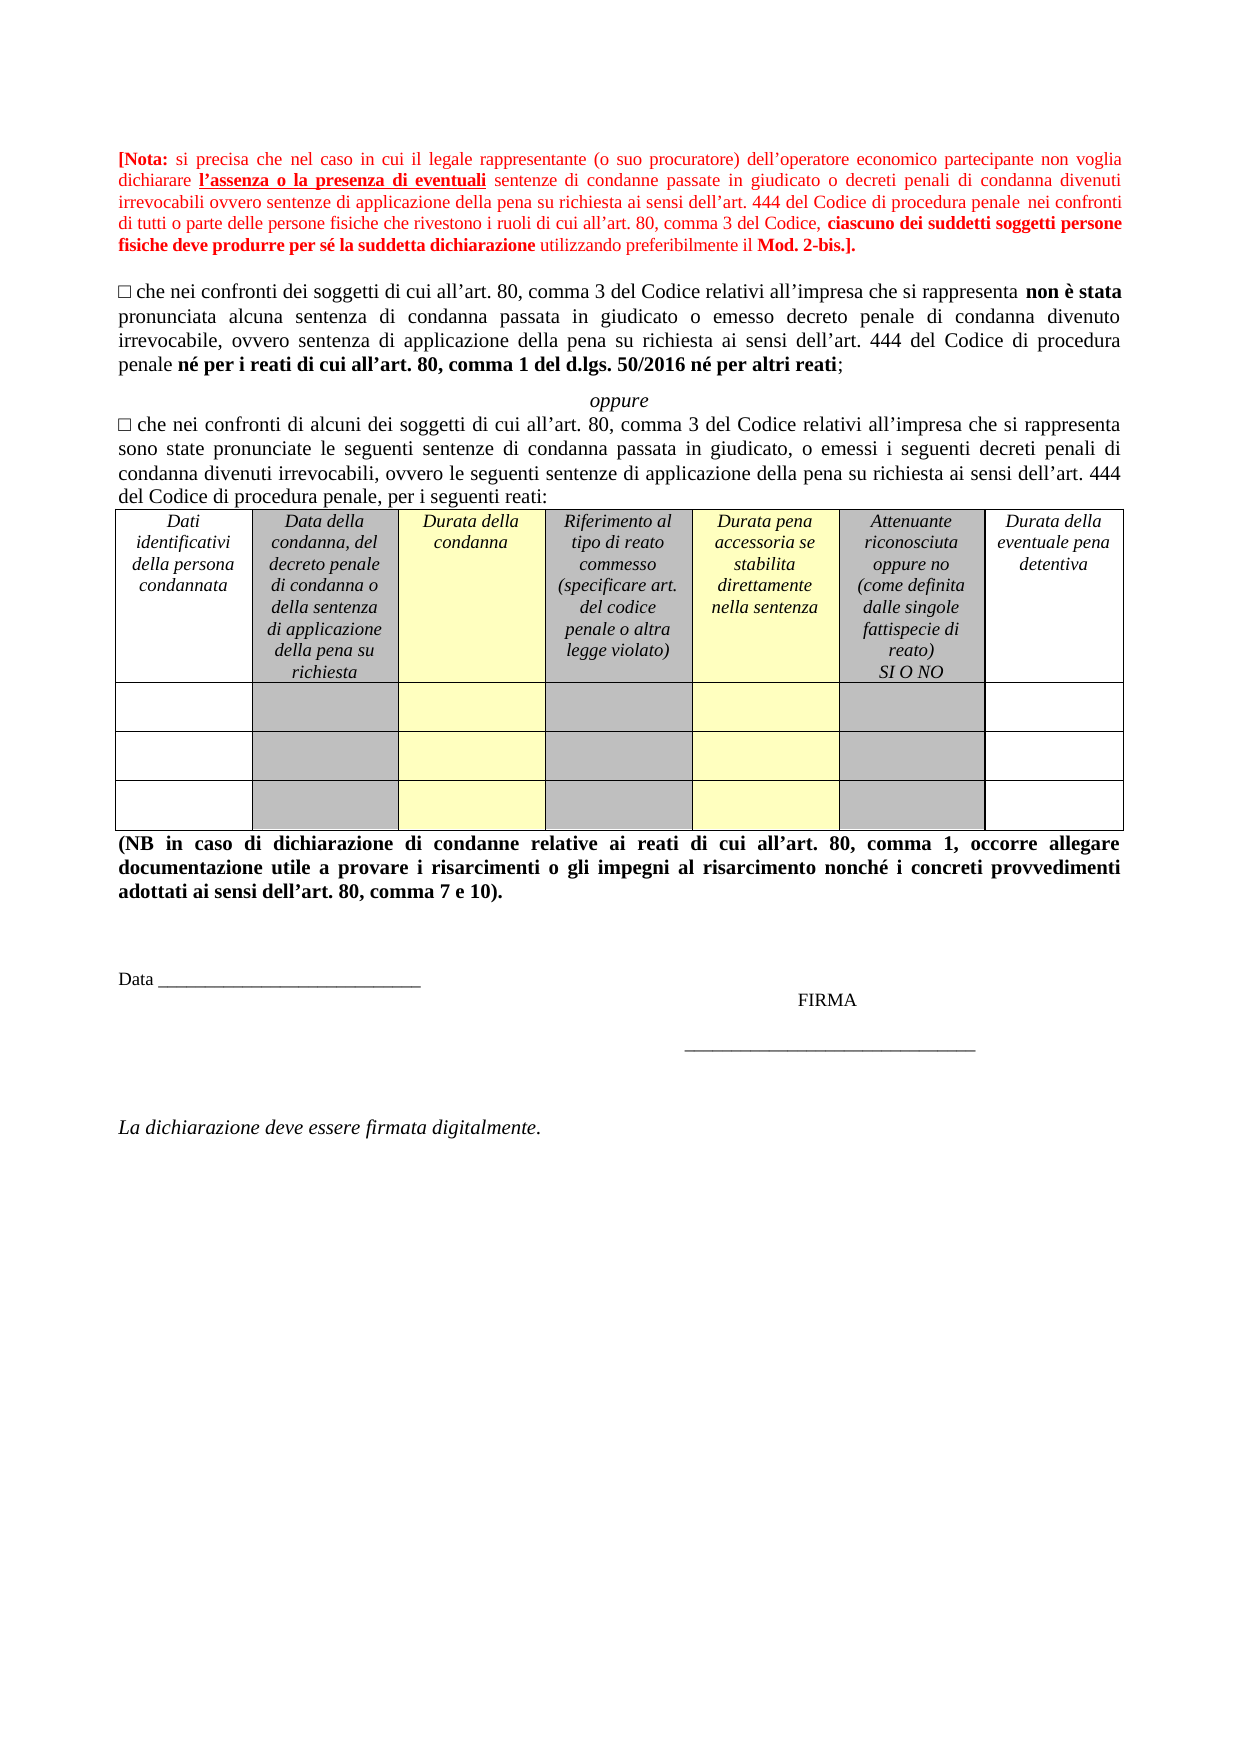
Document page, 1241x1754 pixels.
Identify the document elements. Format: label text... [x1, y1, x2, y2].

table_header Durata pena accessoria se stabilita direttamente nella sentenza [693, 510, 839, 682]
table_cell [546, 683, 692, 731]
table_cell [693, 732, 839, 780]
table_header Durata della condanna [399, 510, 545, 682]
text _______________________________ [537, 1032, 1122, 1054]
table_cell [693, 683, 839, 731]
text [Nota: si precisa che nel caso in cui il legale rappresentante (o suo procuratore) dell’operatore economico partecipante non voglia dichiarare l’assenza o la presenza di eventuali sentenze di condanne passate in giudicato o decreti penali di condanna divenuti irrevocabili ovvero sentenze di applicazione della pena su richiesta ai sensi dell’art. 444 del Codice di procedura penale nei confronti di tutti o parte delle persone fisiche che rivestono i ruoli di cui all’art. 80, comma 3 del Codice, ciascuno dei suddetti soggetti persone fisiche deve produrre per sé la suddetta dichiarazione utilizzando preferibilmente il Mod. 2-bis.]. [118, 148, 1122, 255]
table_cell [986, 683, 1123, 731]
table_cell [399, 781, 545, 829]
table_cell [253, 732, 398, 780]
text □ che nei confronti dei soggetti di cui all’art. 80, comma 3 del Codice relativi all’impresa che si rappresenta non è stata pronunciata alcuna sentenza di condanna passata in giudicato o emesso decreto penale di condanna divenuto irrevocabile, ovvero sentenza di applicazione della pena su richiesta ai sensi dell’art. 444 del Codice di procedura penale né per i reati di cui all’art. 80, comma 1 del d.lgs. 50/2016 né per altri reati; [118, 279, 1122, 376]
table_cell [546, 781, 692, 829]
table_cell [986, 781, 1123, 829]
table_header Riferimento al tipo di reato commesso (specificare art. del codice penale o altra legge violato) [546, 510, 692, 682]
text La dichiarazione deve essere firmata digitalmente. [118, 1115, 1114, 1139]
table_header Data della condanna, del decreto penale di condanna o della sentenza di applicazione della pena su richiesta [253, 510, 398, 682]
table_cell [840, 732, 984, 780]
text Data ____________________________ [118, 967, 1122, 989]
text FIRMA [537, 989, 1122, 1011]
table_cell [840, 683, 984, 731]
table_header Attenuante riconosciuta oppure no (come definita dalle singole fattispecie di reato) SI O NO [840, 510, 984, 682]
table_cell [399, 732, 545, 780]
table_header Dati identificativi della persona condannata [116, 510, 252, 682]
table_cell [253, 683, 398, 731]
table_cell [986, 732, 1123, 780]
table_cell [116, 781, 252, 829]
text oppure [118, 388, 1122, 412]
table_cell [116, 683, 252, 731]
table_cell [253, 781, 398, 829]
table_cell [693, 781, 839, 829]
text □ che nei confronti di alcuni dei soggetti di cui all’art. 80, comma 3 del Codice relativi all’impresa che si rappresenta sono state pronunciate le seguenti sentenze di condanna passata in giudicato, o emessi i seguenti decreti penali di condanna divenuti irrevocabili, ovvero le seguenti sentenze di applicazione della pena su richiesta ai sensi dell’art. 444 del Codice di procedura penale, per i seguenti reati: [118, 412, 1122, 508]
table_header Durata della eventuale pena detentiva [986, 510, 1123, 682]
table_cell [399, 683, 545, 731]
text (NB in caso di dichiarazione di condanne relative ai reati di cui all’art. 80, comma 1, occorre allegare documentazione utile a provare i risarcimenti o gli impegni al risarcimento nonché i concreti provvedimenti adottati ai sensi dell’art. 80, comma 7 e 10). [118, 831, 1122, 903]
table_cell [546, 732, 692, 780]
table_cell [116, 732, 252, 780]
table_cell [840, 781, 984, 829]
